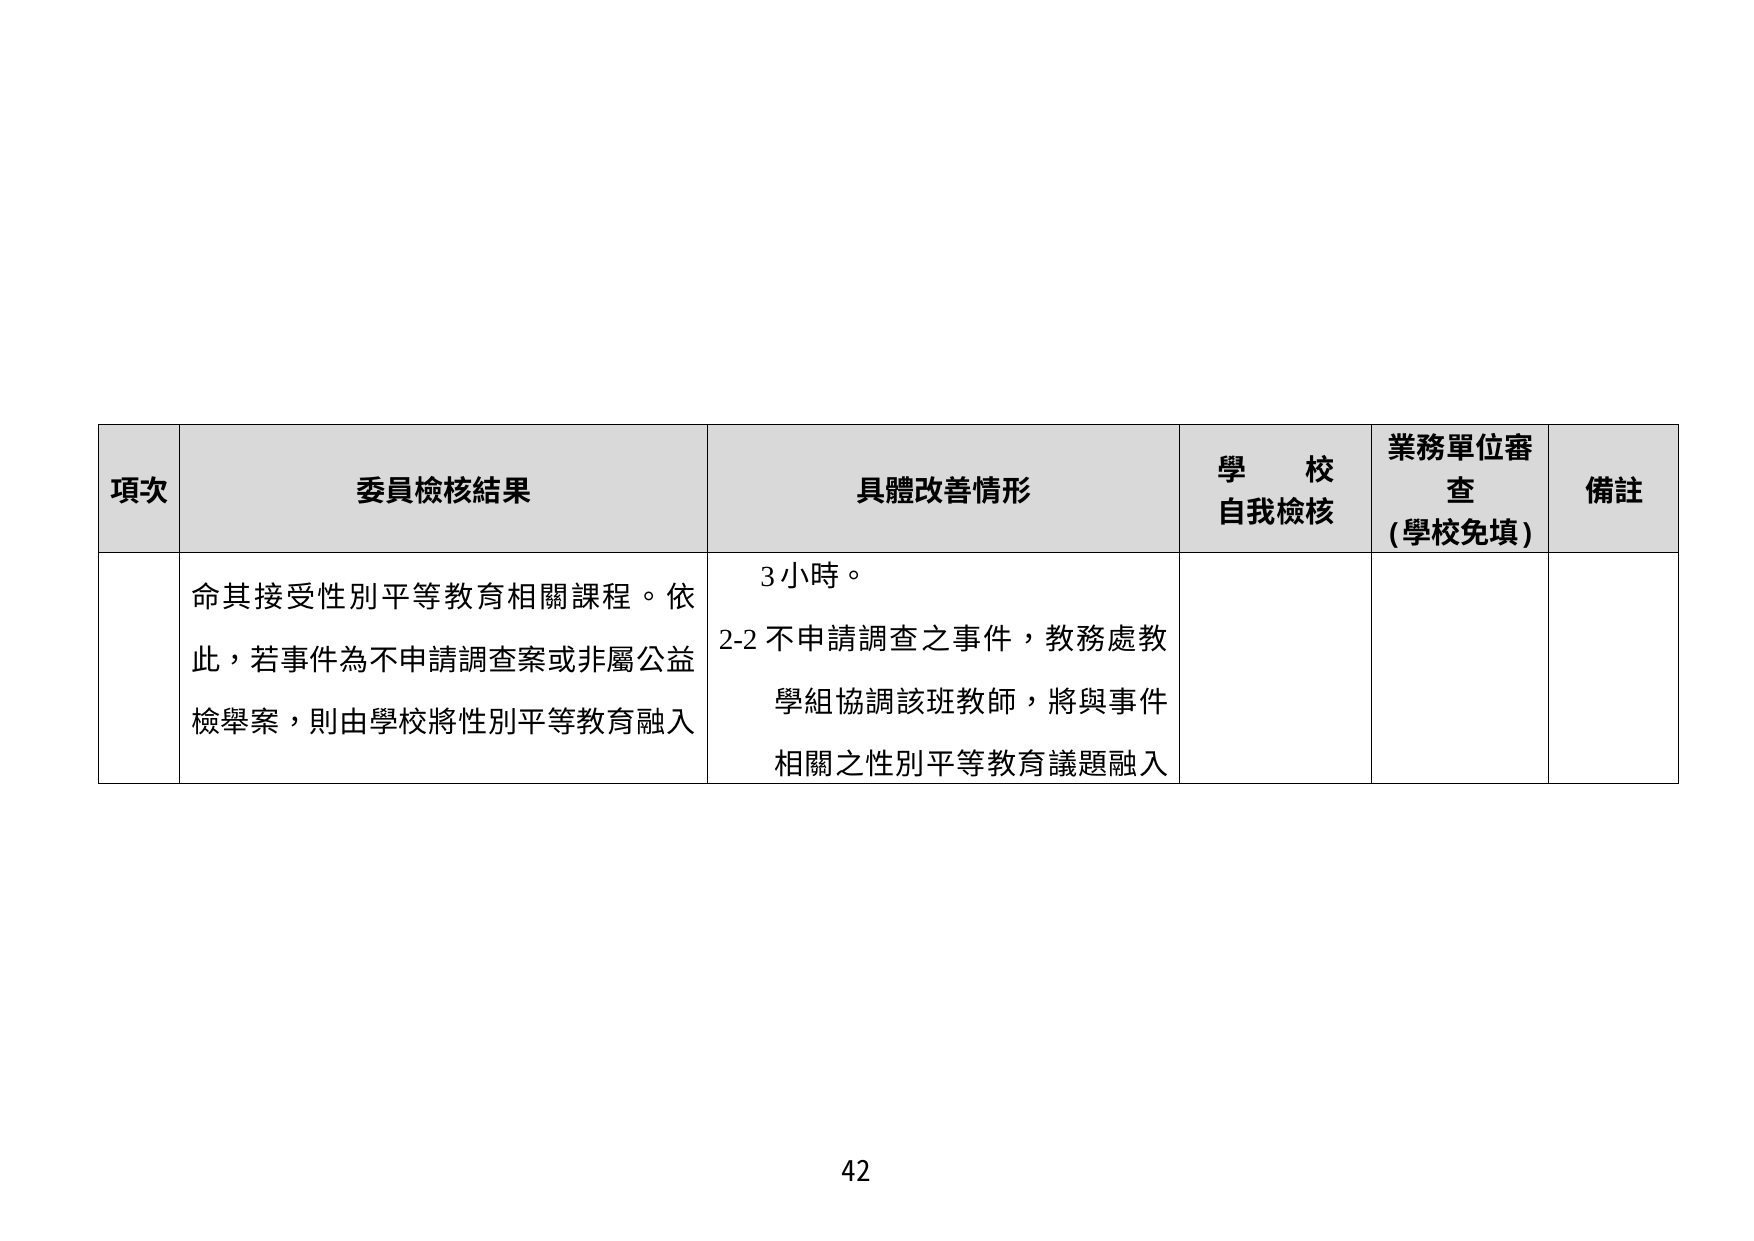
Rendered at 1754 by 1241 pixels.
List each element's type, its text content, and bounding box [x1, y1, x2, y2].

table_cell 命其接受性別平等教育相關課程。依此，若事件為不申請調查案或非屬公益檢舉案，則由學校將性別平等教育融入 [180, 553, 707, 783]
table_cell [1372, 553, 1548, 783]
table_cell [1549, 553, 1678, 783]
table_header 學 校 自我檢核 [1180, 425, 1371, 552]
table_header 委員檢核結果 [180, 425, 707, 552]
table_header 具體改善情形 [708, 425, 1179, 552]
table_cell [1180, 553, 1371, 783]
table_header 項次 [99, 425, 179, 552]
table_header 備註 [1549, 425, 1678, 552]
table_cell [99, 553, 179, 783]
table_cell 3小時。 2-2不申請調查之事件，教務處教學組協調該班教師，將與事件相關之性別平等教育議題融入 [708, 553, 1179, 783]
table_header 業務單位審查 (學校免填) [1372, 425, 1548, 552]
